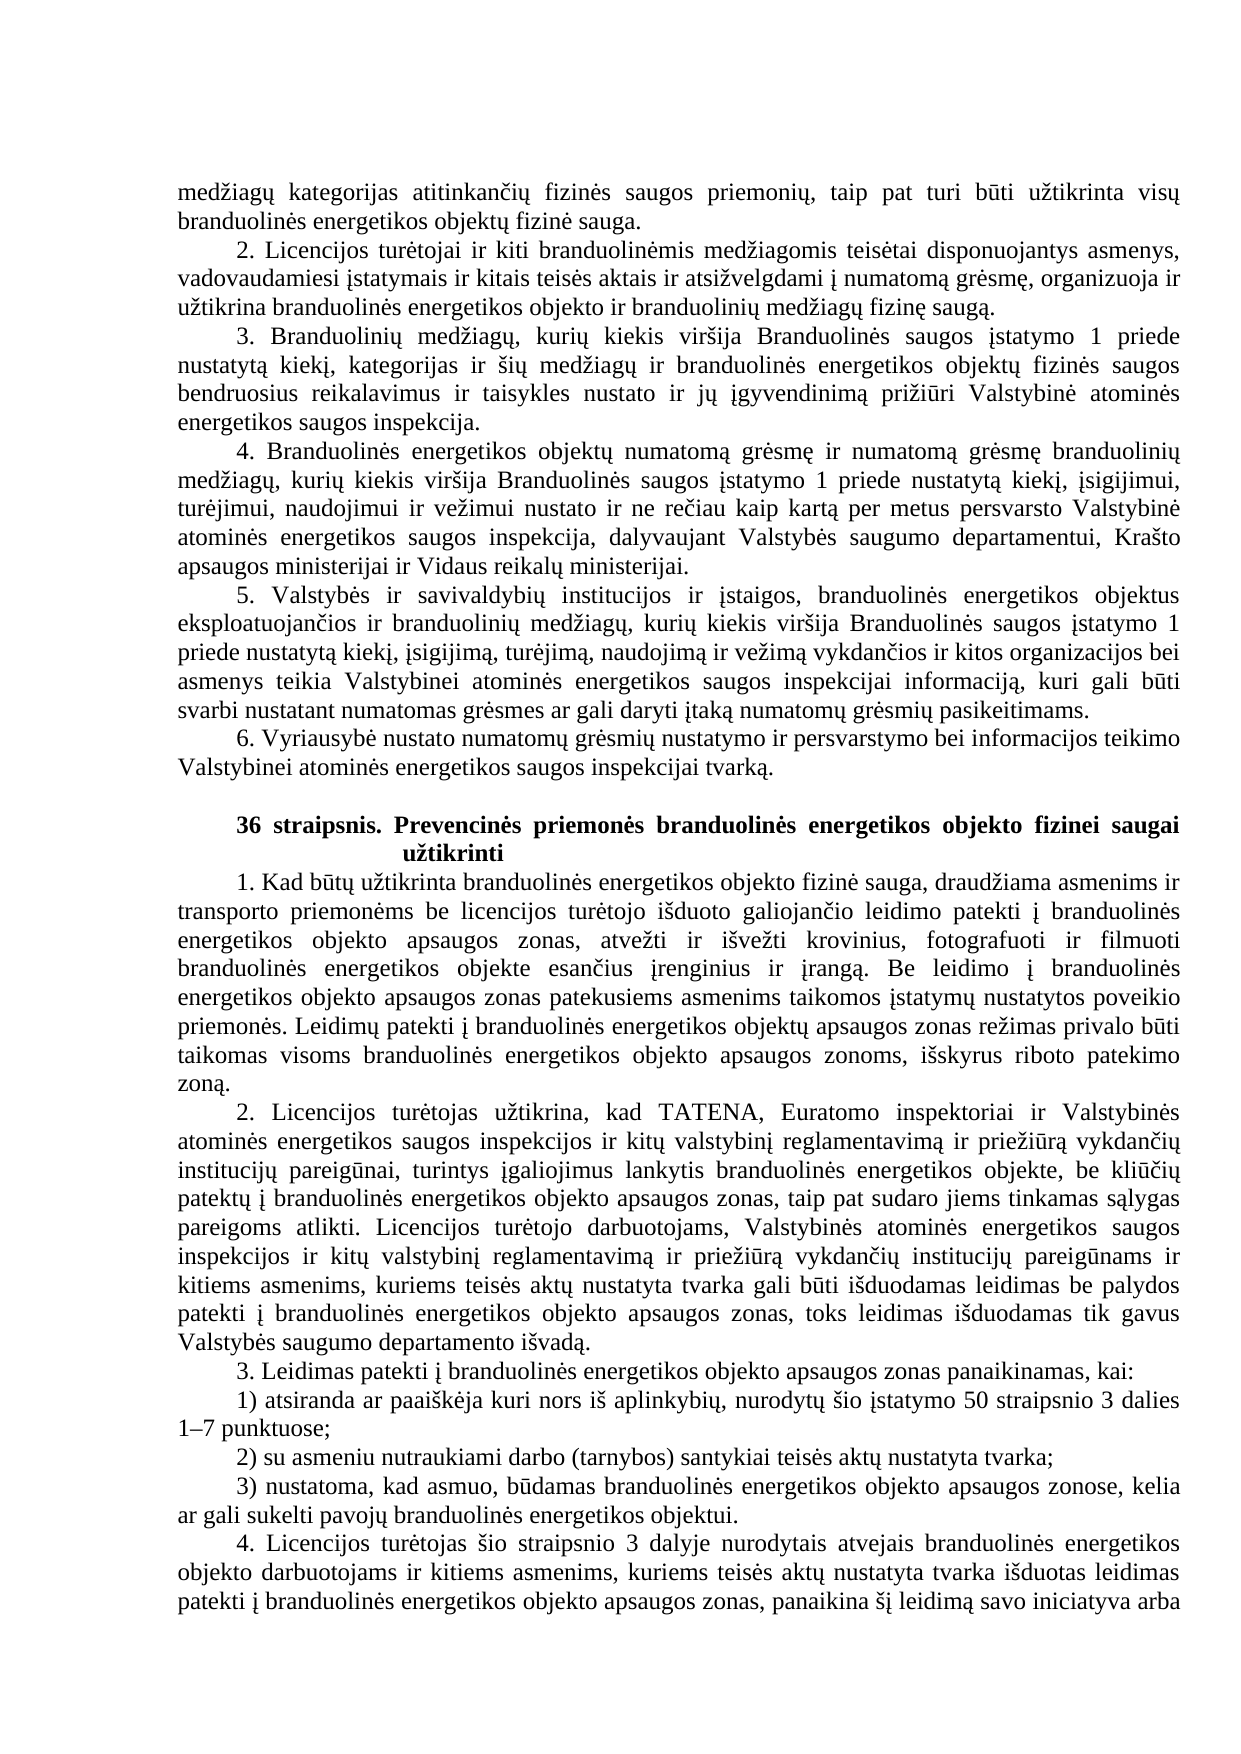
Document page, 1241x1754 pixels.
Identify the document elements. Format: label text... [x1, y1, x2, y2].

text 3. Branduolinių medžiagų, kurių kiekis viršija Branduolinės saugos įstatymo 1 priede nustatytą kiekį, kategorijas ir šių medžiagų ir branduolinės energetikos objektų fizinės saugos bendruosius reikalavimus ir taisykles nustato ir jų įgyvendinimą prižiūri Valstybinė atominės energetikos saugos inspekcija. [177, 321, 1181, 436]
text 1. Kad būtų užtikrinta branduolinės energetikos objekto fizinė sauga, draudžiama asmenims ir transporto priemonėms be licencijos turėtojo išduoto galiojančio leidimo patekti į branduolinės energetikos objekto apsaugos zonas, atvežti ir išvežti krovinius, fotografuoti ir filmuoti branduolinės energetikos objekte esančius įrenginius ir įrangą. Be leidimo į branduolinės energetikos objekto apsaugos zonas patekusiems asmenims taikomos įstatymų nustatytos poveikio priemonės. Leidimų patekti į branduolinės energetikos objektų apsaugos zonas režimas privalo būti taikomas visoms branduolinės energetikos objekto apsaugos zonoms, išskyrus riboto patekimo zoną. [177, 867, 1181, 1097]
text 2) su asmeniu nutraukiami darbo (tarnybos) santykiai teisės aktų nustatyta tvarka; [177, 1442, 1181, 1471]
text 5. Valstybės ir savivaldybių institucijos ir įstaigos, branduolinės energetikos objektus eksploatuojančios ir branduolinių medžiagų, kurių kiekis viršija Branduolinės saugos įstatymo 1 priede nustatytą kiekį, įsigijimą, turėjimą, naudojimą ir vežimą vykdančios ir kitos organizacijos bei asmenys teikia Valstybinei atominės energetikos saugos inspekcijai informaciją, kuri gali būti svarbi nustatant numatomas grėsmes ar gali daryti įtaką numatomų grėsmių pasikeitimams. [177, 580, 1181, 723]
text 3) nustatoma, kad asmuo, būdamas branduolinės energetikos objekto apsaugos zonose, kelia ar gali sukelti pavojų branduolinės energetikos objektui. [177, 1471, 1181, 1528]
text 2. Licencijos turėtojas užtikrina, kad TATENA, Euratomo inspektoriai ir Valstybinės atominės energetikos saugos inspekcijos ir kitų valstybinį reglamentavimą ir priežiūrą vykdančių institucijų pareigūnai, turintys įgaliojimus lankytis branduolinės energetikos objekte, be kliūčių patektų į branduolinės energetikos objekto apsaugos zonas, taip pat sudaro jiems tinkamas sąlygas pareigoms atlikti. Licencijos turėtojo darbuotojams, Valstybinės atominės energetikos saugos inspekcijos ir kitų valstybinį reglamentavimą ir priežiūrą vykdančių institucijų pareigūnams ir kitiems asmenims, kuriems teisės aktų nustatyta tvarka gali būti išduodamas leidimas be palydos patekti į branduolinės energetikos objekto apsaugos zonas, toks leidimas išduodamas tik gavus Valstybės saugumo departamento išvadą. [177, 1097, 1181, 1356]
text 4. Licencijos turėtojas šio straipsnio 3 dalyje nurodytais atvejais branduolinės energetikos objekto darbuotojams ir kitiems asmenims, kuriems teisės aktų nustatyta tvarka išduotas leidimas patekti į branduolinės energetikos objekto apsaugos zonas, panaikina šį leidimą savo iniciatyva arba [177, 1528, 1181, 1615]
text 2. Licencijos turėtojai ir kiti branduolinėmis medžiagomis teisėtai disponuojantys asmenys, vadovaudamiesi įstatymais ir kitais teisės aktais ir atsižvelgdami į numatomą grėsmę, organizuoja ir užtikrina branduolinės energetikos objekto ir branduolinių medžiagų fizinę saugą. [177, 235, 1181, 321]
text medžiagų kategorijas atitinkančių fizinės saugos priemonių, taip pat turi būti užtikrinta visų branduolinės energetikos objektų fizinė sauga. [177, 177, 1181, 235]
text 1) atsiranda ar paaiškėja kuri nors iš aplinkybių, nurodytų šio įstatymo 50 straipsnio 3 dalies 1–7 punktuose; [177, 1385, 1181, 1442]
text 4. Branduolinės energetikos objektų numatomą grėsmę ir numatomą grėsmę branduolinių medžiagų, kurių kiekis viršija Branduolinės saugos įstatymo 1 priede nustatytą kiekį, įsigijimui, turėjimui, naudojimui ir vežimui nustato ir ne rečiau kaip kartą per metus persvarsto Valstybinė atominės energetikos saugos inspekcija, dalyvaujant Valstybės saugumo departamentui, Krašto apsaugos ministerijai ir Vidaus reikalų ministerijai. [177, 436, 1181, 580]
text 6. Vyriausybė nustato numatomų grėsmių nustatymo ir persvarstymo bei informacijos teikimo Valstybinei atominės energetikos saugos inspekcijai tvarką. [177, 723, 1181, 781]
text 36 straipsnis. Prevencinės priemonės branduolinės energetikos objekto fizinei saugai užtikrinti [236, 810, 1181, 867]
text 3. Leidimas patekti į branduolinės energetikos objekto apsaugos zonas panaikinamas, kai: [177, 1356, 1181, 1385]
